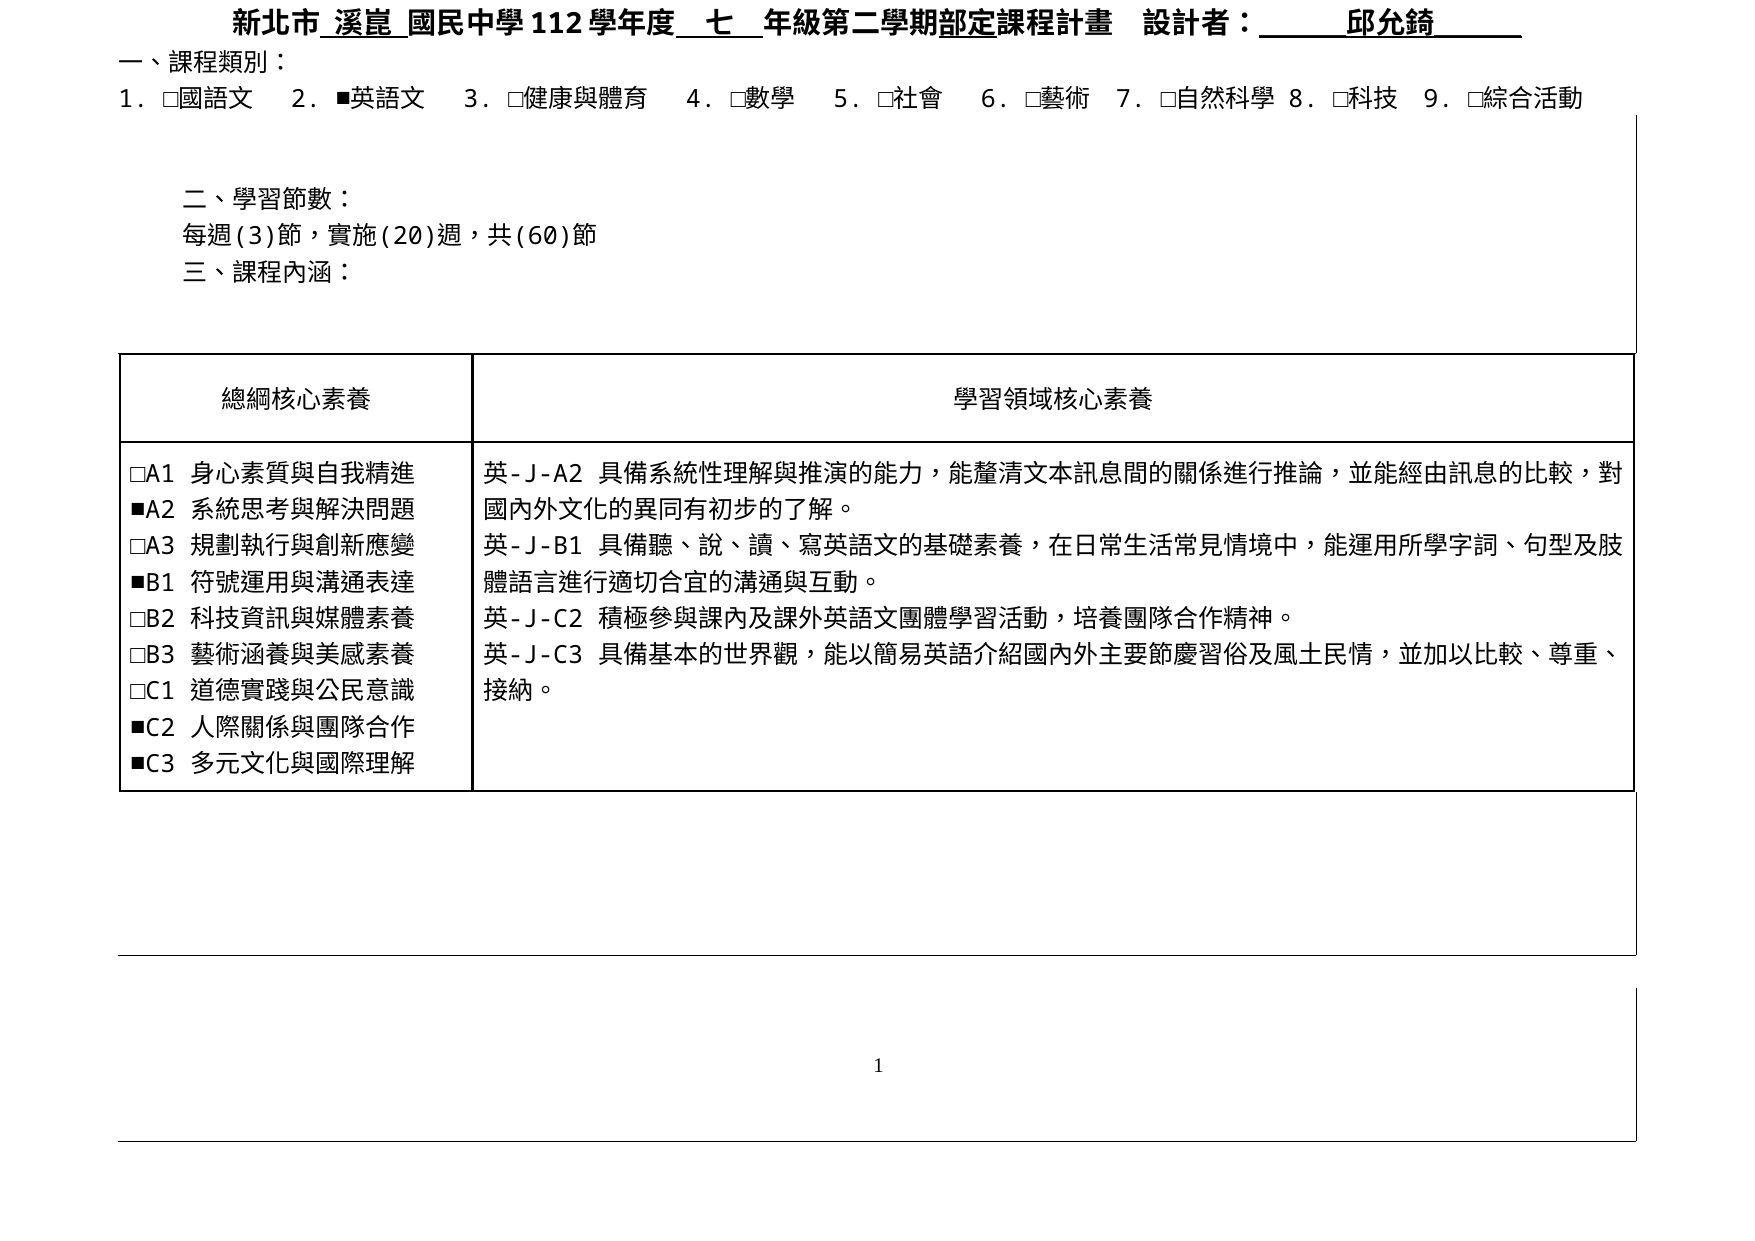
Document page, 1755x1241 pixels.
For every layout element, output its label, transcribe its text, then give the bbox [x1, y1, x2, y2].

table_cell □A1 身心素質與自我精進 ■A2 系統思考與解決問題 □A3 規劃執行與創新應變 ■B1 符號運用與溝通表達 □B2 科技資訊與媒體素養 □B3 藝術涵養與美感素養 □C1 道德實踐與公民意識 ■C2 人際關係與團隊合作 ■C3 多元文化與國際理解 [121, 443, 471, 790]
text 1. □國語文 2. ■英語文 3. □健康與體育 4. □數學 5. □社會 6. □藝術 7. □自然科學 8. □科技 9. □綜合活動 [118, 79, 1636, 115]
text 新北市 溪崑 國民中學112學年度 七 年級第二學期部定課程計畫 設計者：＿＿＿邱允錡＿＿＿ [118, 0, 1636, 42]
table_cell 英-J-A2 具備系統性理解與推演的能力，能釐清文本訊息間的關係進行推論，並能經由訊息的比較，對國內外文化的異同有初步的了解。 英-J-B1 具備聽、說、讀、寫英語文的基礎素養，在日常生活常見情境中，能運用所學字詞、句型及肢體語言進行適切合宜的溝通與互動。 英-J-C2 積極參與課內及課外英語文團體學習活動，培養團隊合作精神。 英-J-C3 具備基本的世界觀，能以簡易英語介紹國內外主要節慶習俗及風土民情，並加以比較、尊重、接納。 [474, 443, 1633, 790]
text 一、課程類別： [118, 42, 1636, 79]
table_header 總綱核心素養 [121, 355, 471, 441]
text 二、學習節數： [118, 115, 1636, 216]
text 三、課程內涵： [118, 252, 1636, 353]
text 每週(3)節，實施(20)週，共(60)節 [118, 216, 1636, 252]
table_header 學習領域核心素養 [474, 355, 1633, 441]
